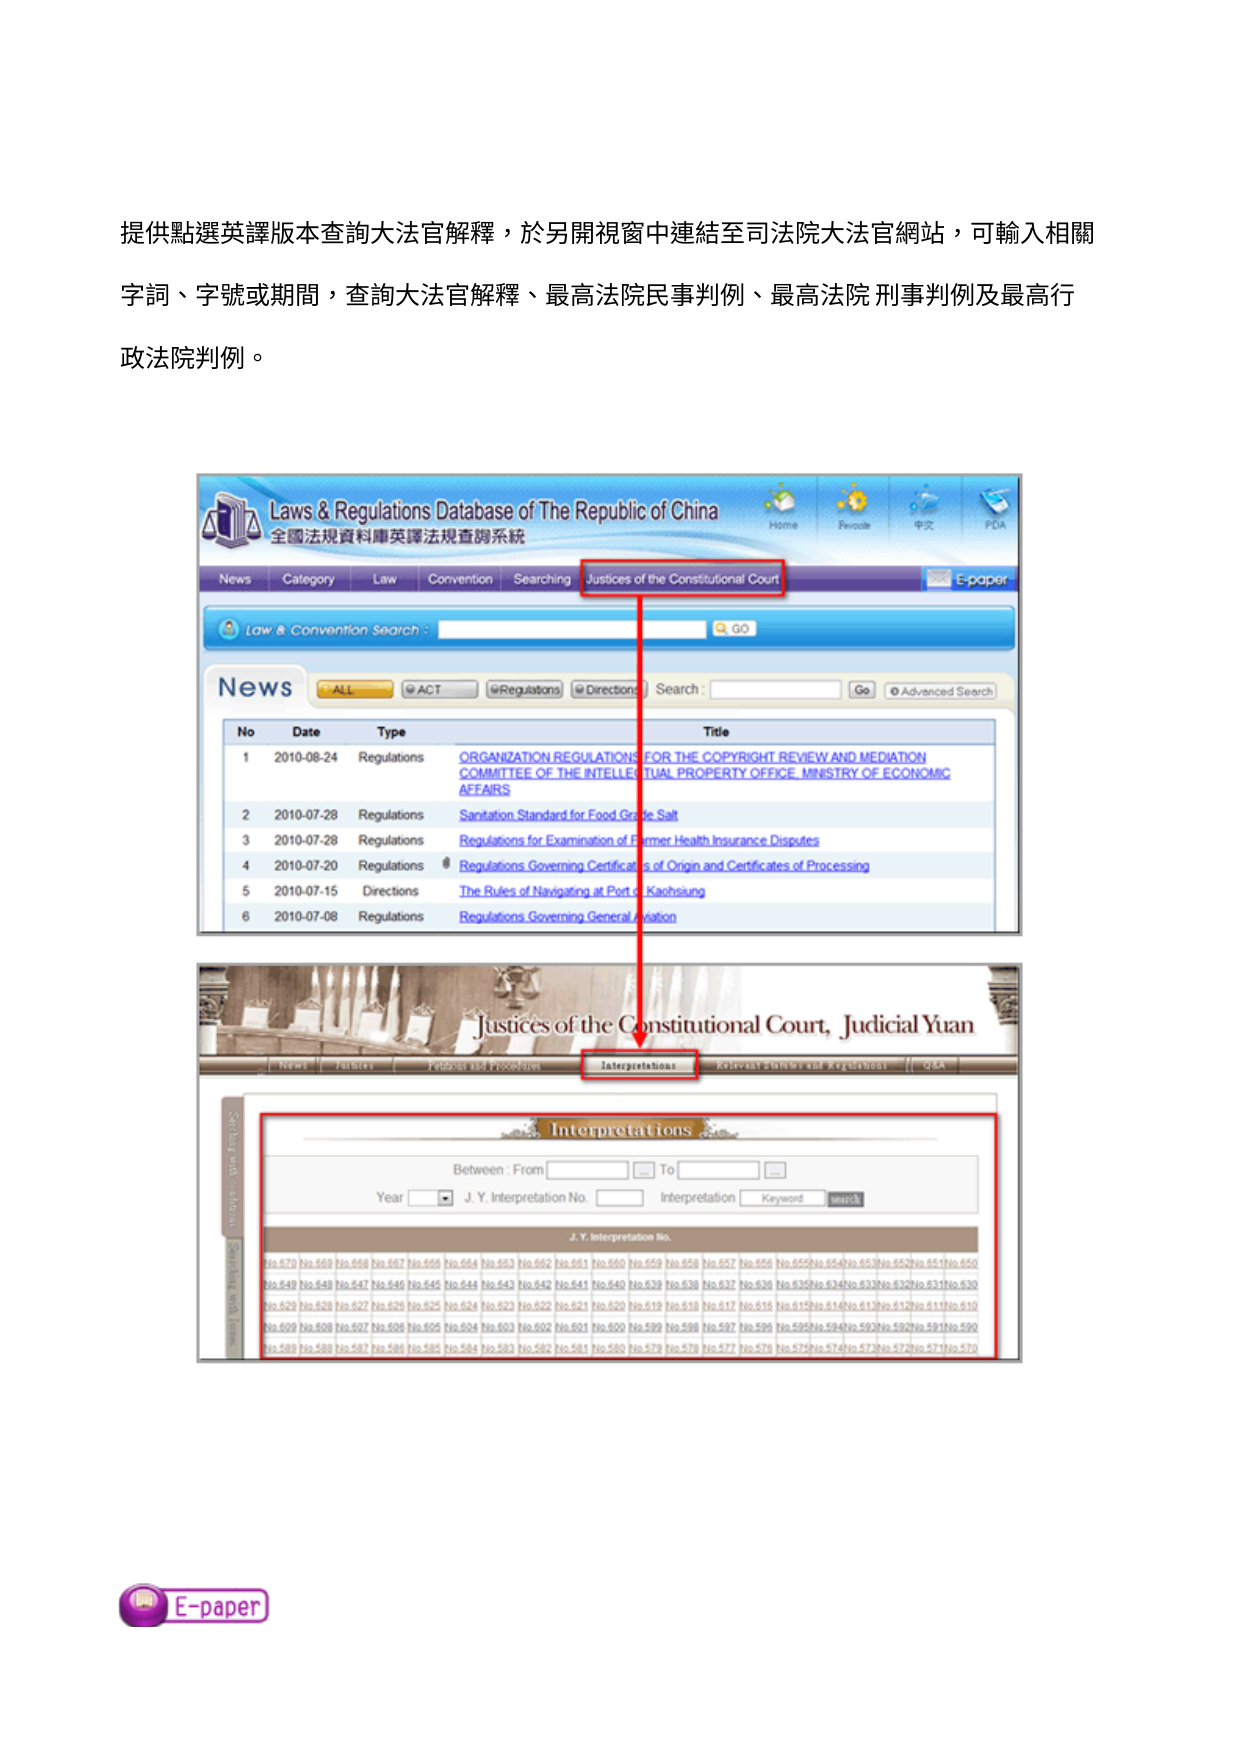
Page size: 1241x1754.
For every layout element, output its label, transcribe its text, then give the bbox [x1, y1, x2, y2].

table_cell [1099, 1379, 1122, 1503]
table_cell [118, 1379, 1099, 1503]
table_header [1099, 127, 1122, 1378]
table_header 提供點選英譯版本查詢大法官解釋，於另開視窗中連結至司法院大法官網站，可輸入相關字詞、字號或期間，查詢大法官解釋、最高法院民事判例、最高法院 刑事判例及最高行政法院判例。 [118, 127, 1099, 1378]
